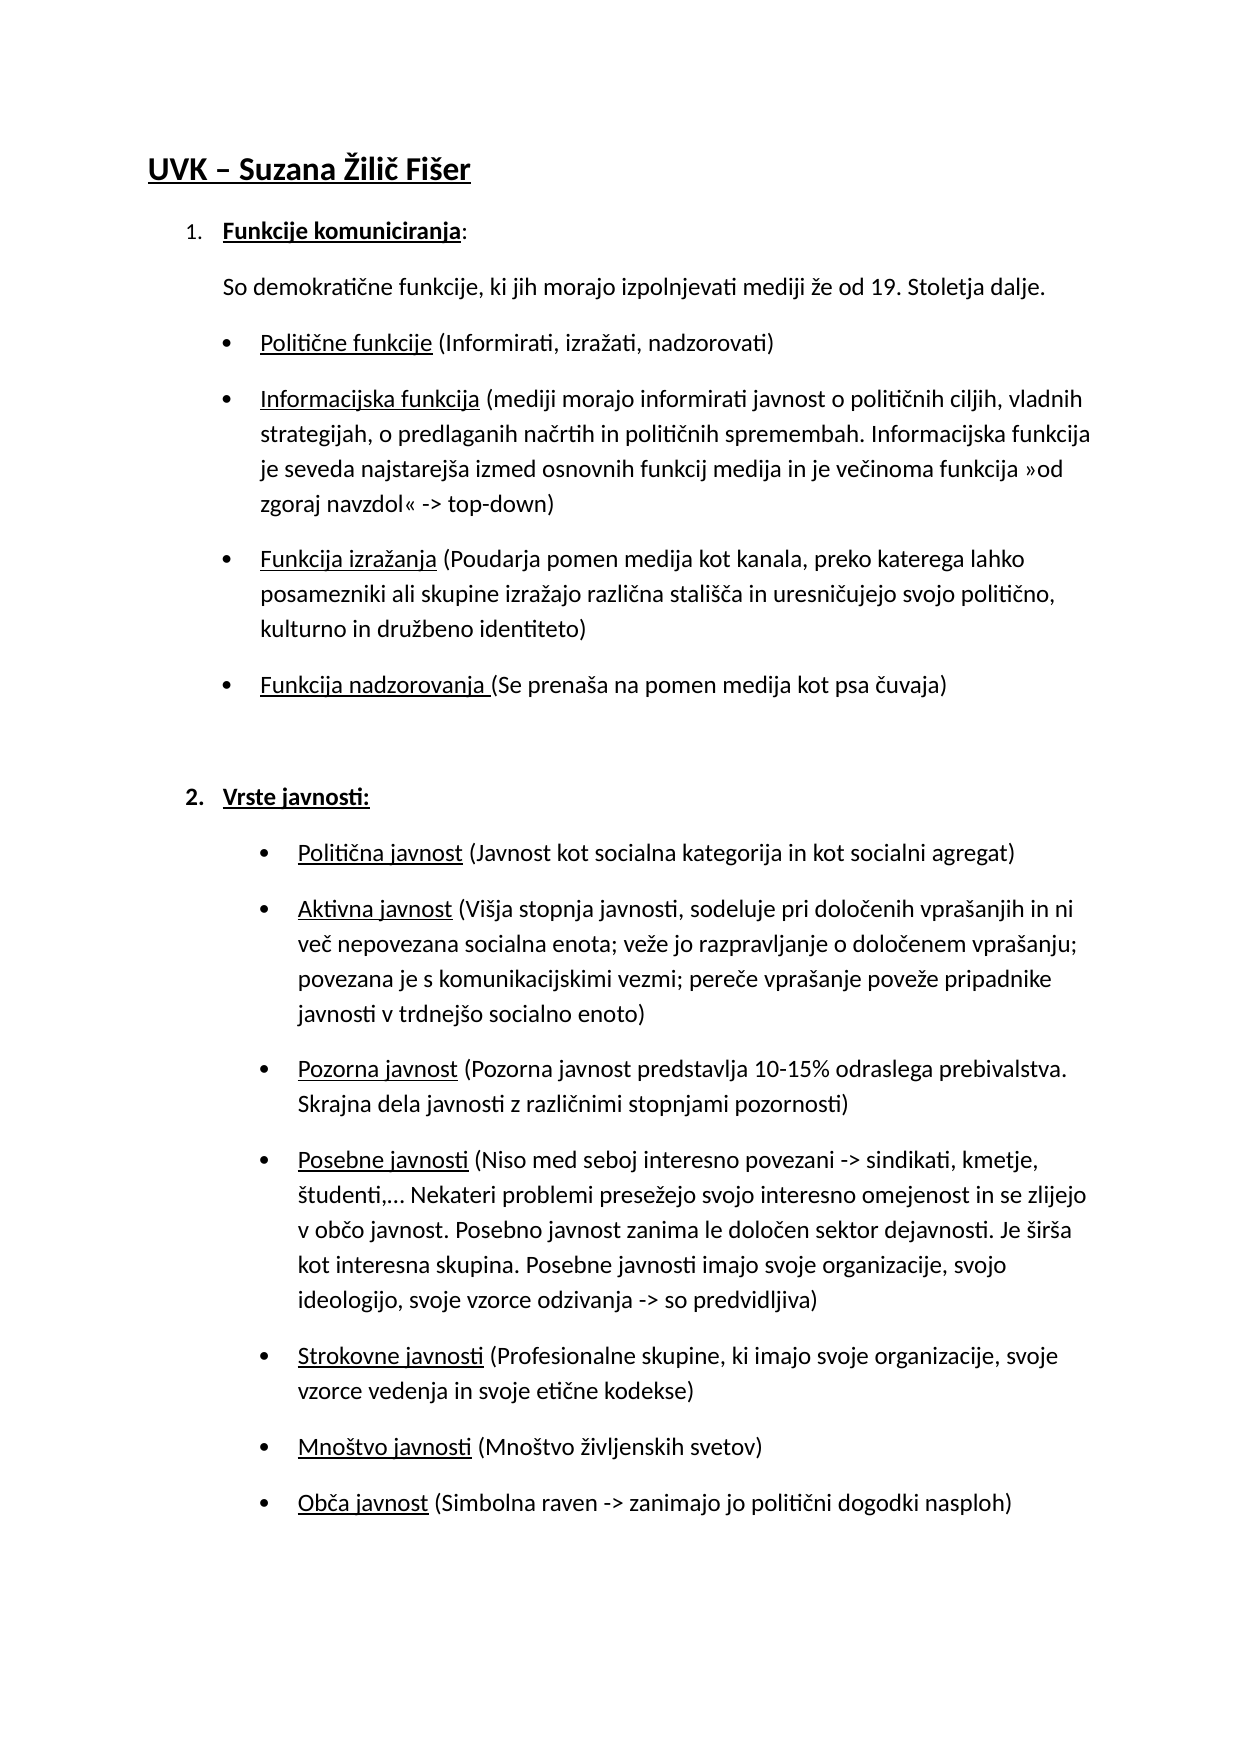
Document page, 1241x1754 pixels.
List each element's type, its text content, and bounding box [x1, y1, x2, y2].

list Politična javnost (Javnost kot socialna kategorija in kot socialni agregat) [260, 837, 1093, 867]
list Pozorna javnost (Pozorna javnost predstavlja 10-15% odraslega prebivalstva. Skrajna dela javnosti z različnimi stopnjami pozornosti) [260, 1053, 1093, 1119]
list Informacijska funkcija (mediji morajo informirati javnost o političnih ciljih, vladnih strategijah, o predlaganih načrtih in političnih spremembah. Informacijska funkcija je seveda najstarejša izmed osnovnih funkcij medija in je večinoma funkcija »od zgoraj navzdol« -> top-down) [223, 383, 1093, 518]
list Obča javnost (Simbolna raven -> zanimajo jo politični dogodki nasploh) [260, 1487, 1093, 1517]
list Posebne javnosti (Niso med seboj interesno povezani -> sindikati, kmetje, študenti,… Nekateri problemi presežejo svojo interesno omejenost in se zlijejo v občo javnost. Posebno javnost zanima le določen sektor dejavnosti. Je širša kot interesna skupina. Posebne javnosti imajo svoje organizacije, svojo ideologijo, svoje vzorce odzivanja -> so predvidljiva) [260, 1144, 1093, 1315]
list Vrste javnosti: [185, 781, 1093, 812]
list Strokovne javnosti (Profesionalne skupine, ki imajo svoje organizacije, svoje vzorce vedenja in svoje etične kodekse) [260, 1340, 1093, 1406]
list Funkcije komuniciranja: [185, 215, 1093, 246]
list So demokratične funkcije, ki jih morajo izpolnjevati mediji že od 19. Stoletja dalje. [223, 271, 1093, 302]
list Mnoštvo javnosti (Mnoštvo življenskih svetov) [260, 1431, 1093, 1462]
list Aktivna javnost (Višja stopnja javnosti, sodeluje pri določenih vprašanjih in ni več nepovezana socialna enota; veže jo razpravljanje o določenem vprašanju; povezana je s komunikacijskimi vezmi; pereče vprašanje poveže pripadnike javnosti v trdnejšo socialno enoto) [260, 893, 1093, 1028]
text UVK – Suzana Žilič Fišer [148, 148, 1093, 188]
list Funkcija izražanja (Poudarja pomen medija kot kanala, preko katerega lahko posamezniki ali skupine izražajo različna stališča in uresničujejo svojo politično, kulturno in družbeno identiteto) [223, 543, 1093, 644]
list Funkcija nadzorovanja (Se prenaša na pomen medija kot psa čuvaja) [223, 669, 1093, 700]
list Politične funkcije (Informirati, izražati, nadzorovati) [223, 327, 1093, 357]
